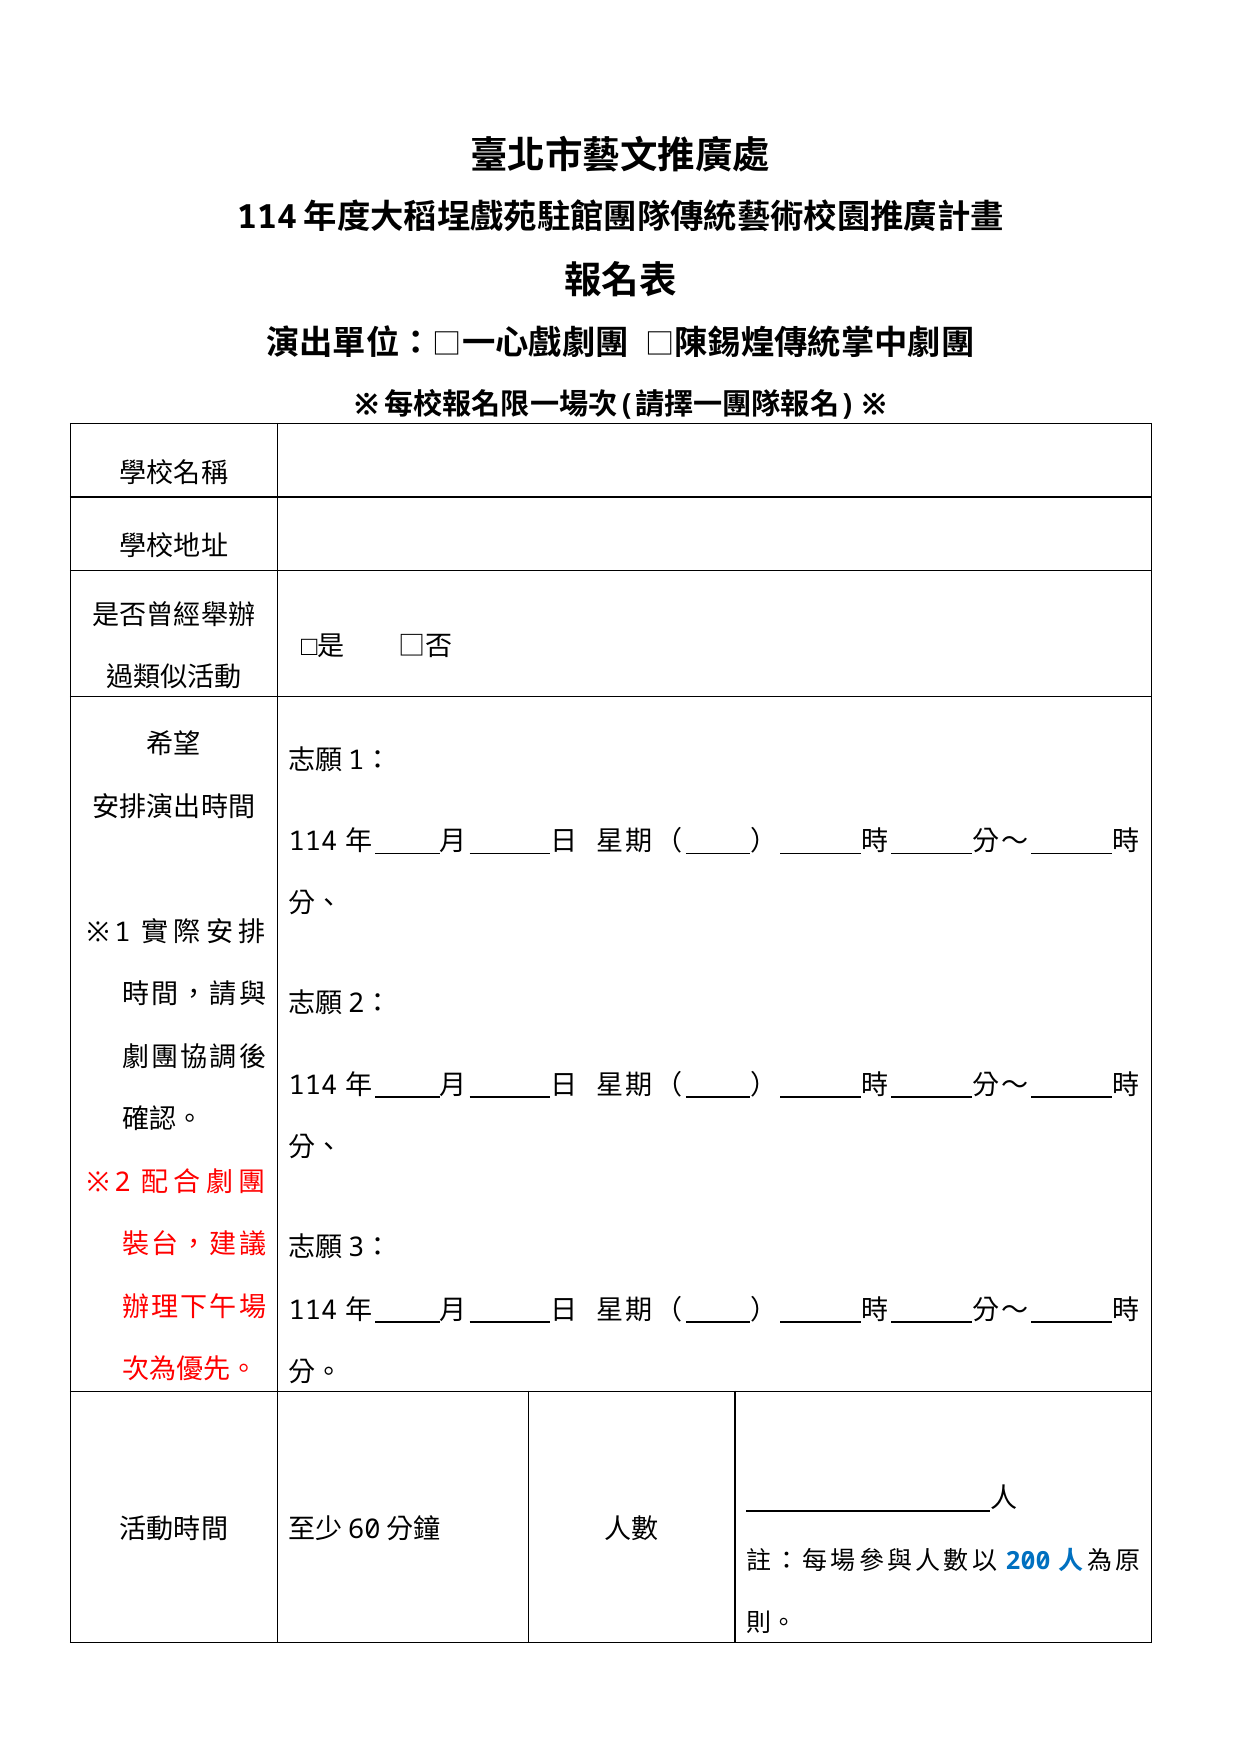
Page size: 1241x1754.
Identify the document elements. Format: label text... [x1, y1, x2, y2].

table_header 學校名稱 [71, 424, 277, 496]
table_header [278, 424, 1151, 496]
table_cell 志願1： 114年 月 日 星期（ ） 時 分～ 時 分、 志願2： 114年 月 日 星期（ ） 時 分～ 時 分、 志願3： 114年 月 日 星期（ ） 時 分～ 時 分。 [278, 697, 1151, 1391]
table_cell 人數 [529, 1392, 734, 1642]
table_cell 希望 安排演出時間 ※1實際安排時間，請與劇團協調後確認。 ※2配合劇團裝台，建議辦理下午場次為優先。 [71, 697, 277, 1391]
text 演出單位：□一心戲劇團 □陳錫煌傳統掌中劇團 [89, 298, 1152, 360]
table_cell 活動時間 [71, 1392, 277, 1642]
text 臺北市藝文推廣處 [89, 110, 1152, 173]
text ※每校報名限一場次(請擇一團隊報名)※ [89, 360, 1152, 423]
table_cell 是否曾經舉辦過類似活動 [71, 571, 277, 696]
text 114年度大稻埕戲苑駐館團隊傳統藝術校園推廣計畫 [89, 173, 1152, 235]
table_cell 至少60分鐘 [278, 1392, 528, 1642]
table_cell 學校地址 [71, 498, 277, 570]
table_cell [278, 498, 1151, 570]
table_cell 人 註：每場參與人數以200人為原則。 [736, 1392, 1151, 1642]
table_cell □是 □否 [278, 571, 1151, 696]
text 報名表 [89, 235, 1152, 298]
